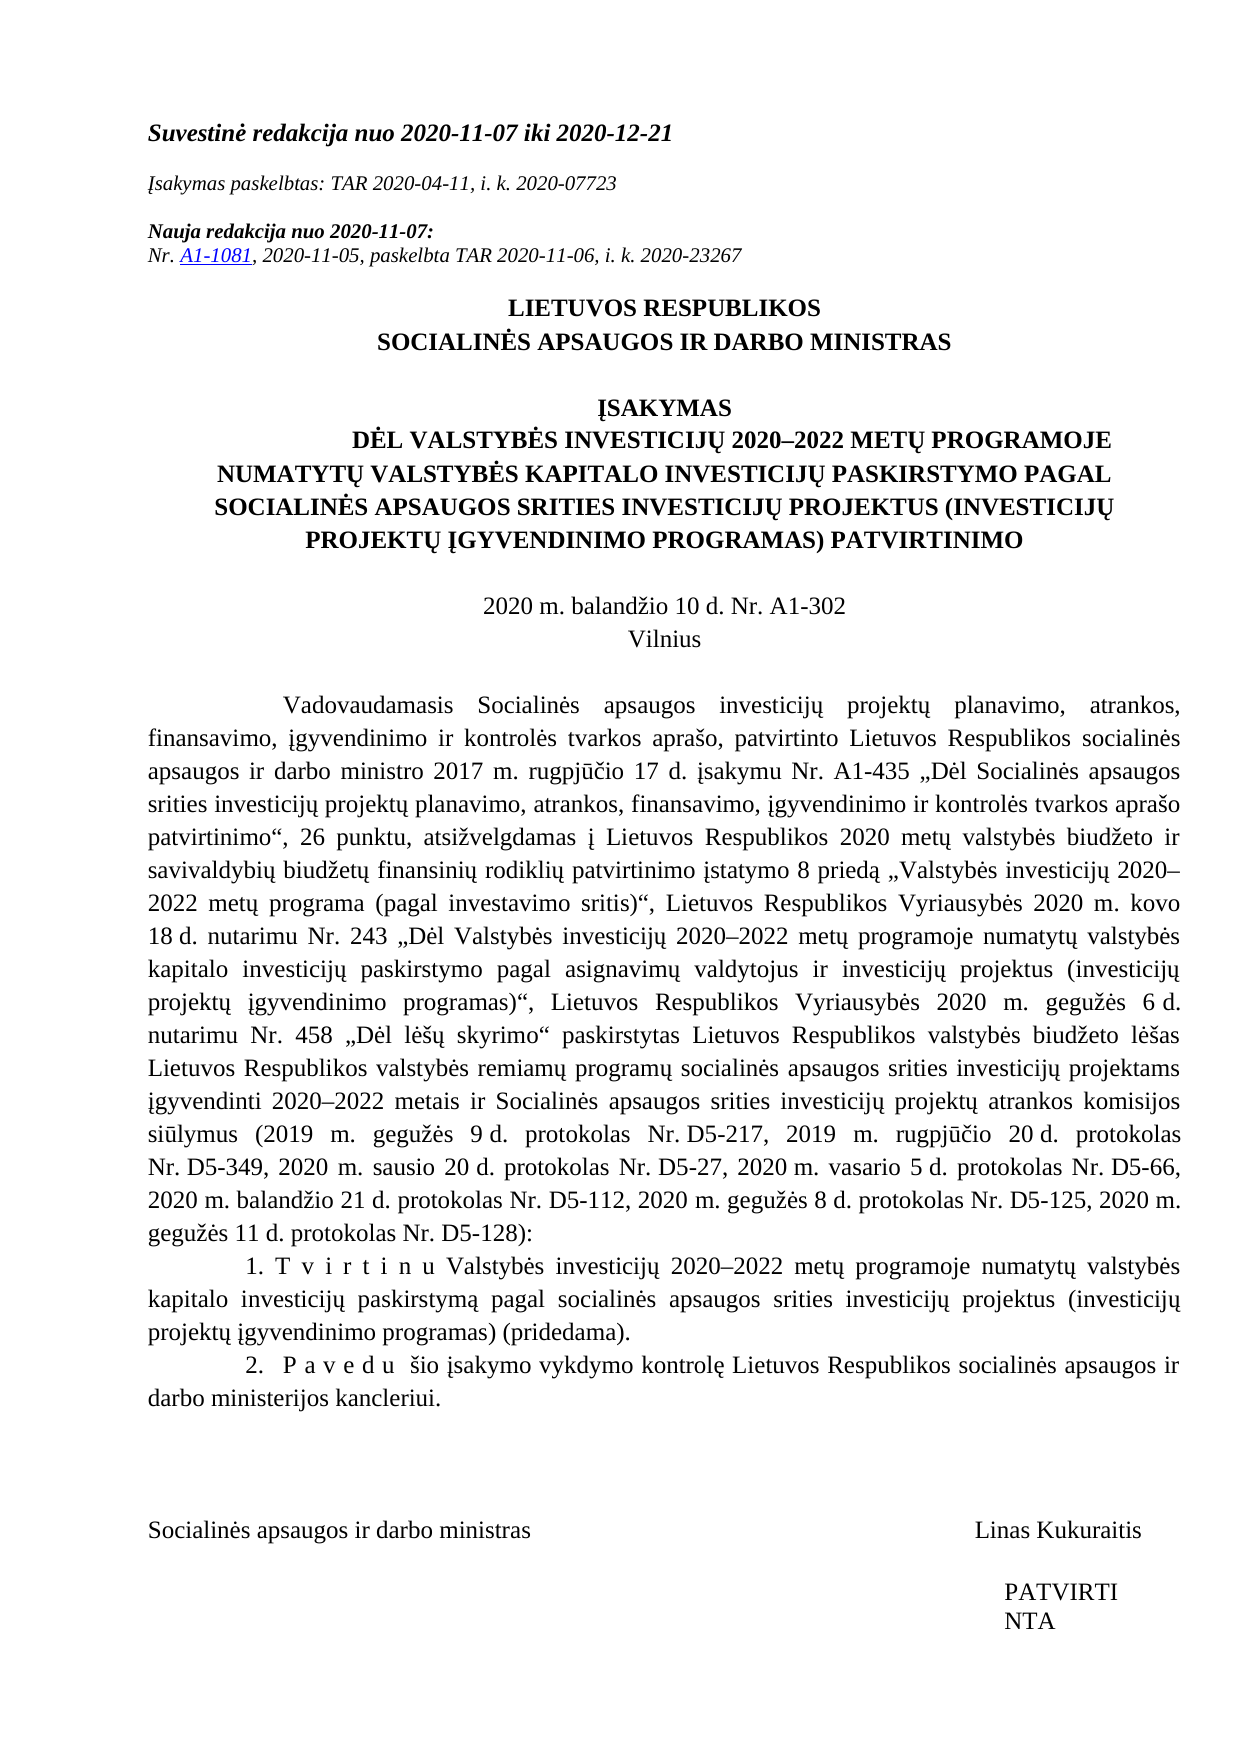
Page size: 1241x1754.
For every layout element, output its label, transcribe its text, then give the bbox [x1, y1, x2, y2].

text 2020 m. balandžio 10 d. Nr. A1-302 Vilnius [148, 591, 1181, 652]
text LIETUVOS RESPUBLIKOS [148, 293, 1181, 322]
text Įsakymas paskelbtas: TAR 2020-04-11, i. k. 2020-07723 [148, 171, 1181, 195]
text Nr. A1-1081, 2020-11-05, paskelbta TAR 2020-11-06, i. k. 2020-23267 [148, 243, 1181, 267]
text Vadovaudamasis Socialinės apsaugos investicijų projektų planavimo, atrankos, finansavimo, įgyvendinimo ir kontrolės tvarkos aprašo, patvirtinto Lietuvos Respublikos socialinės apsaugos ir darbo ministro 2017 m. rugpjūčio 17 d. įsakymu Nr. A1-435 „Dėl Socialinės apsaugos srities investicijų projektų planavimo, atrankos, finansavimo, įgyvendinimo ir kontrolės tvarkos aprašo patvirtinimo“, 26 punktu, atsižvelgdamas į Lietuvos Respublikos 2020 metų valstybės biudžeto ir savivaldybių biudžetų finansinių rodiklių patvirtinimo įstatymo 8 priedą „Valstybės investicijų 2020–2022 metų programa (pagal investavimo sritis)“, Lietuvos Respublikos Vyriausybės 2020 m. kovo 18 d. nutarimu Nr. 243 „Dėl Valstybės investicijų 2020–2022 metų programoje numatytų valstybės kapitalo investicijų paskirstymo pagal asignavimų valdytojus ir investicijų projektus (investicijų projektų įgyvendinimo programas)“, Lietuvos Respublikos Vyriausybės 2020 m. gegužės 6 d. nutarimu Nr. 458 „Dėl lėšų skyrimo“ paskirstytas Lietuvos Respublikos valstybės biudžeto lėšas Lietuvos Respublikos valstybės remiamų programų socialinės apsaugos srities investicijų projektams įgyvendinti 2020–2022 metais ir Socialinės apsaugos srities investicijų projektų atrankos komisijos siūlymus (2019 m. gegužės 9 d. protokolas Nr. D5‑217, 2019 m. rugpjūčio 20 d. protokolas Nr. D5‑349, 2020 m. sausio 20 d. protokolas Nr. D5‑27, 2020 m. vasario 5 d. protokolas Nr. D5‑66, 2020 m. balandžio 21 d. protokolas Nr. D5-112, 2020 m. gegužės 8 d. protokolas Nr. D5‑125, 2020 m. gegužės 11 d. protokolas Nr. D5-128): [148, 690, 1181, 1247]
text Socialinės apsaugos ir darbo ministras Linas Kukuraitis [148, 1515, 1181, 1544]
text 1. T v i r t i n u Valstybės investicijų 2020–2022 metų programoje numatytų valstybės kapitalo investicijų paskirstymą pagal socialinės apsaugos srities investicijų projektus (investicijų projektų įgyvendinimo programas) (pridedama). [148, 1251, 1181, 1346]
text DĖL VALSTYBĖS INVESTICIJŲ 2020–2022 METŲ PROGRAMOJE NUMATYTŲ VALSTYBĖS KAPITALO INVESTICIJŲ PASKIRSTYMO PAGAL SOCIALINĖS APSAUGOS SRITIES INVESTICIJŲ PROJEKTUS (INVESTICIJŲ PROJEKTŲ ĮGYVENDINIMO PROGRAMAS) PATVIRTINIMO [148, 426, 1181, 553]
text SOCIALINĖS APSAUGOS IR DARBO MINISTRAS [148, 327, 1181, 355]
text PATVIRTINTA [1004, 1577, 1122, 1634]
text Suvestinė redakcija nuo 2020-11-07 iki 2020-12-21 [148, 118, 1181, 147]
text ĮSAKYMAS [148, 393, 1181, 421]
text 2. P a v e d u šio įsakymo vykdymo kontrolę Lietuvos Respublikos socialinės apsaugos ir darbo ministerijos kancleriui. [148, 1350, 1181, 1412]
text Nauja redakcija nuo 2020-11-07: [148, 219, 1181, 243]
